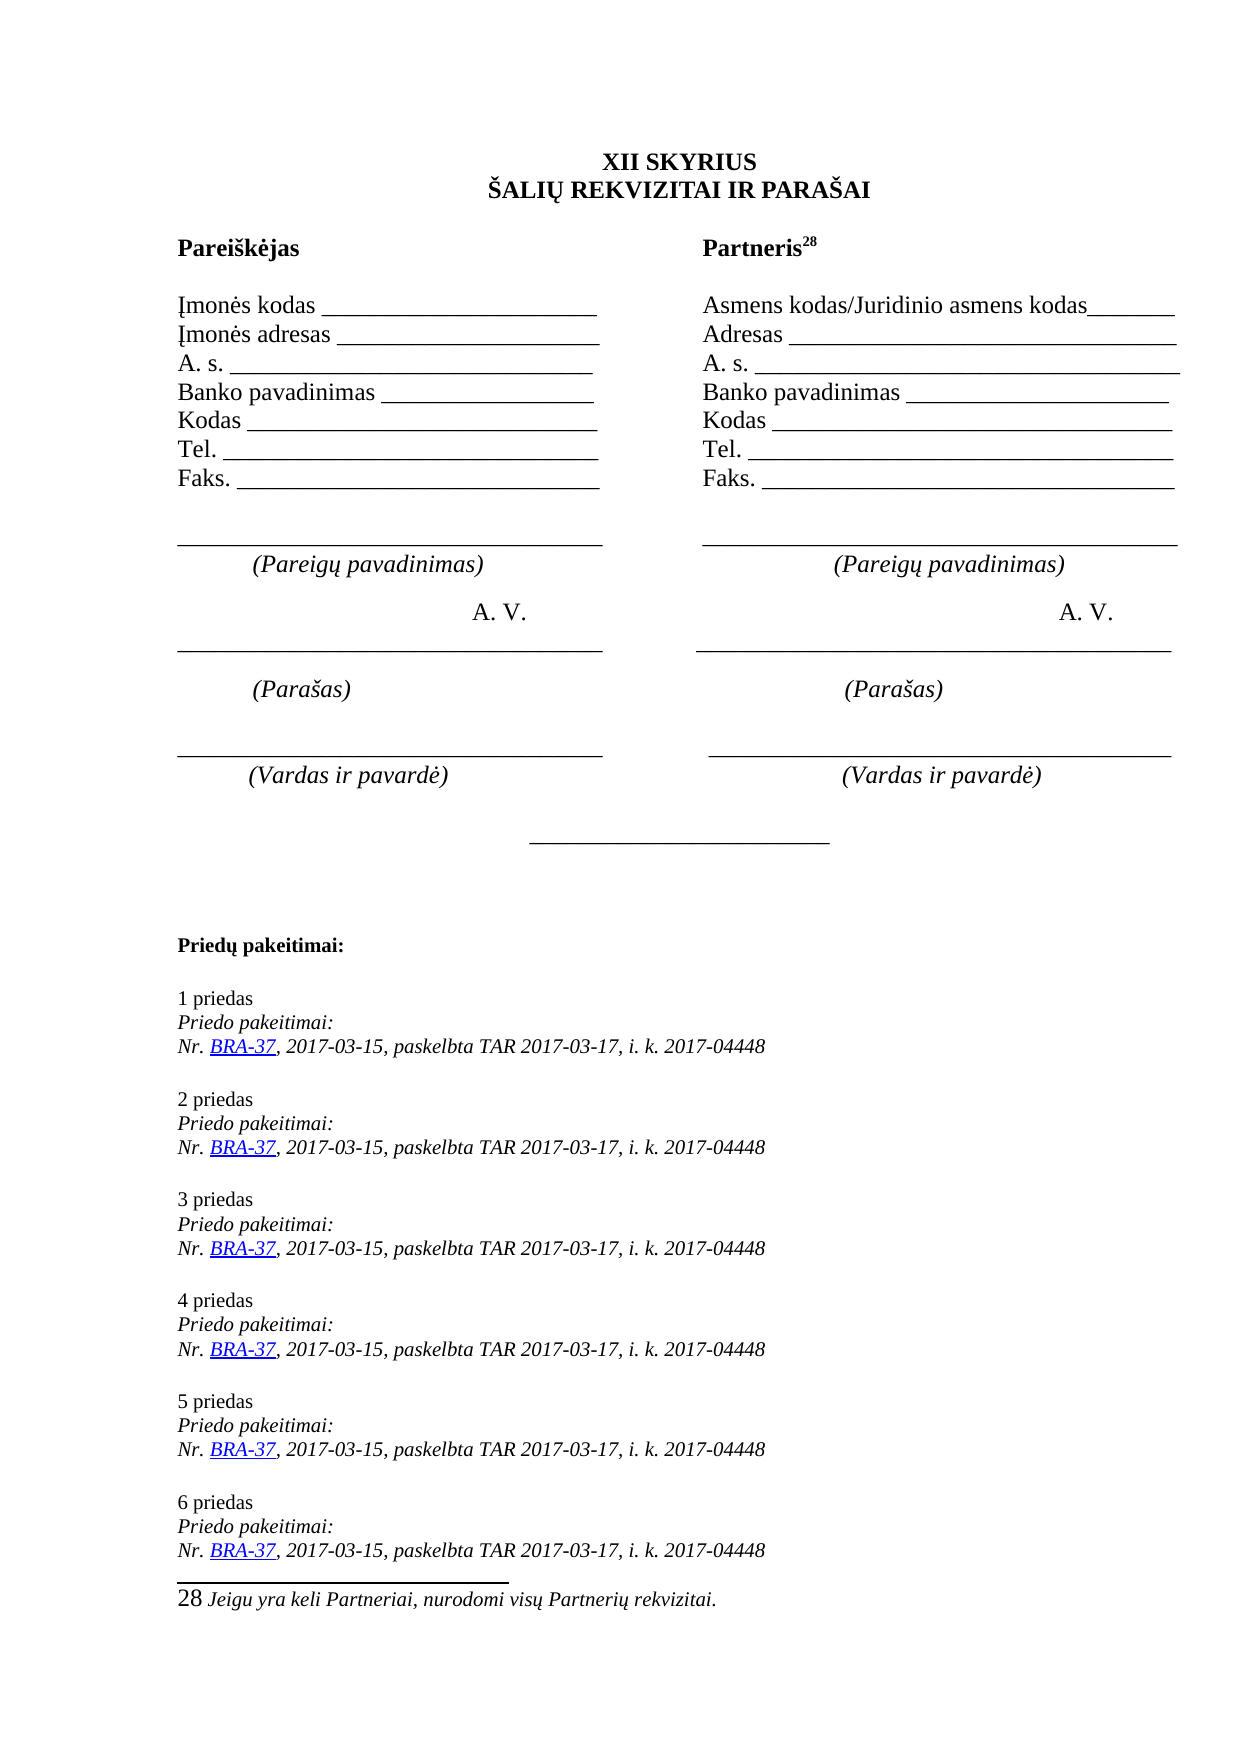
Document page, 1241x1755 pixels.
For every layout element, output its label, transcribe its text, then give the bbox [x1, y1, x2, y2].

text 3 priedas [177, 1187, 1181, 1211]
text Priedo pakeitimai: [177, 1514, 1181, 1538]
text Priedo pakeitimai: [177, 1413, 1181, 1437]
text (Vardas ir pavardė) (Vardas ir pavardė) [177, 760, 1181, 789]
text 1 priedas [177, 986, 1181, 1009]
text Priedų pakeitimai: [177, 933, 1181, 957]
text Įmonės kodas ______________________ Asmens kodas/Juridinio asmens kodas_______ [177, 291, 1181, 319]
text A. s. _____________________________ A. s. __________________________________ [177, 348, 1184, 377]
text Banko pavadinimas _________________ Banko pavadinimas _____________________ [177, 377, 1181, 406]
text Priedo pakeitimai: [177, 1009, 1181, 1034]
text 6 priedas [177, 1490, 1181, 1514]
text A. V. A. V. [177, 597, 1181, 626]
text Nr. BRA-37, 2017-03-15, paskelbta TAR 2017-03-17, i. k. 2017-04448 [177, 1236, 1181, 1259]
text 4 priedas [177, 1288, 1181, 1312]
text 5 priedas [177, 1389, 1181, 1413]
text (Parašas) (Parašas) [177, 674, 1181, 703]
text ŠALIŲ REKVIZITAI IR PARAŠAI [177, 176, 1181, 204]
text Nr. BRA-37, 2017-03-15, paskelbta TAR 2017-03-17, i. k. 2017-04448 [177, 1538, 1181, 1562]
text Jeigu yra keli Partneriai, nurodomi visų Partnerių rekvizitai. [177, 1583, 1181, 1612]
text Kodas ____________________________ Kodas ________________________________ [177, 406, 1181, 434]
text Priedo pakeitimai: [177, 1111, 1181, 1134]
text Priedo pakeitimai: [177, 1312, 1181, 1336]
text __________________________________ _____________________________________ [177, 731, 1181, 760]
text Nr. BRA-37, 2017-03-15, paskelbta TAR 2017-03-17, i. k. 2017-04448 [177, 1437, 1181, 1461]
text Įmonės adresas _____________________ Adresas _______________________________ [177, 319, 1181, 348]
text 2 priedas [177, 1086, 1181, 1111]
text Faks. _____________________________ Faks. _________________________________ [177, 463, 1181, 492]
text Pareiškėjas Partneris [177, 233, 1181, 262]
text Nr. BRA-37, 2017-03-15, paskelbta TAR 2017-03-17, i. k. 2017-04448 [177, 1134, 1181, 1159]
text Tel. ______________________________ Tel. __________________________________ [177, 434, 1181, 463]
text (Pareigų pavadinimas) (Pareigų pavadinimas) [177, 549, 1181, 597]
text Priedo pakeitimai: [177, 1211, 1181, 1236]
text __________________________________ ______________________________________ [177, 521, 1181, 549]
text Nr. BRA-37, 2017-03-15, paskelbta TAR 2017-03-17, i. k. 2017-04448 [177, 1034, 1181, 1058]
text __________________________________ ______________________________________ [177, 626, 1181, 674]
text XII SKYRIUS [177, 147, 1181, 176]
text Nr. BRA-37, 2017-03-15, paskelbta TAR 2017-03-17, i. k. 2017-04448 [177, 1336, 1181, 1361]
text ________________________ [177, 818, 1181, 846]
